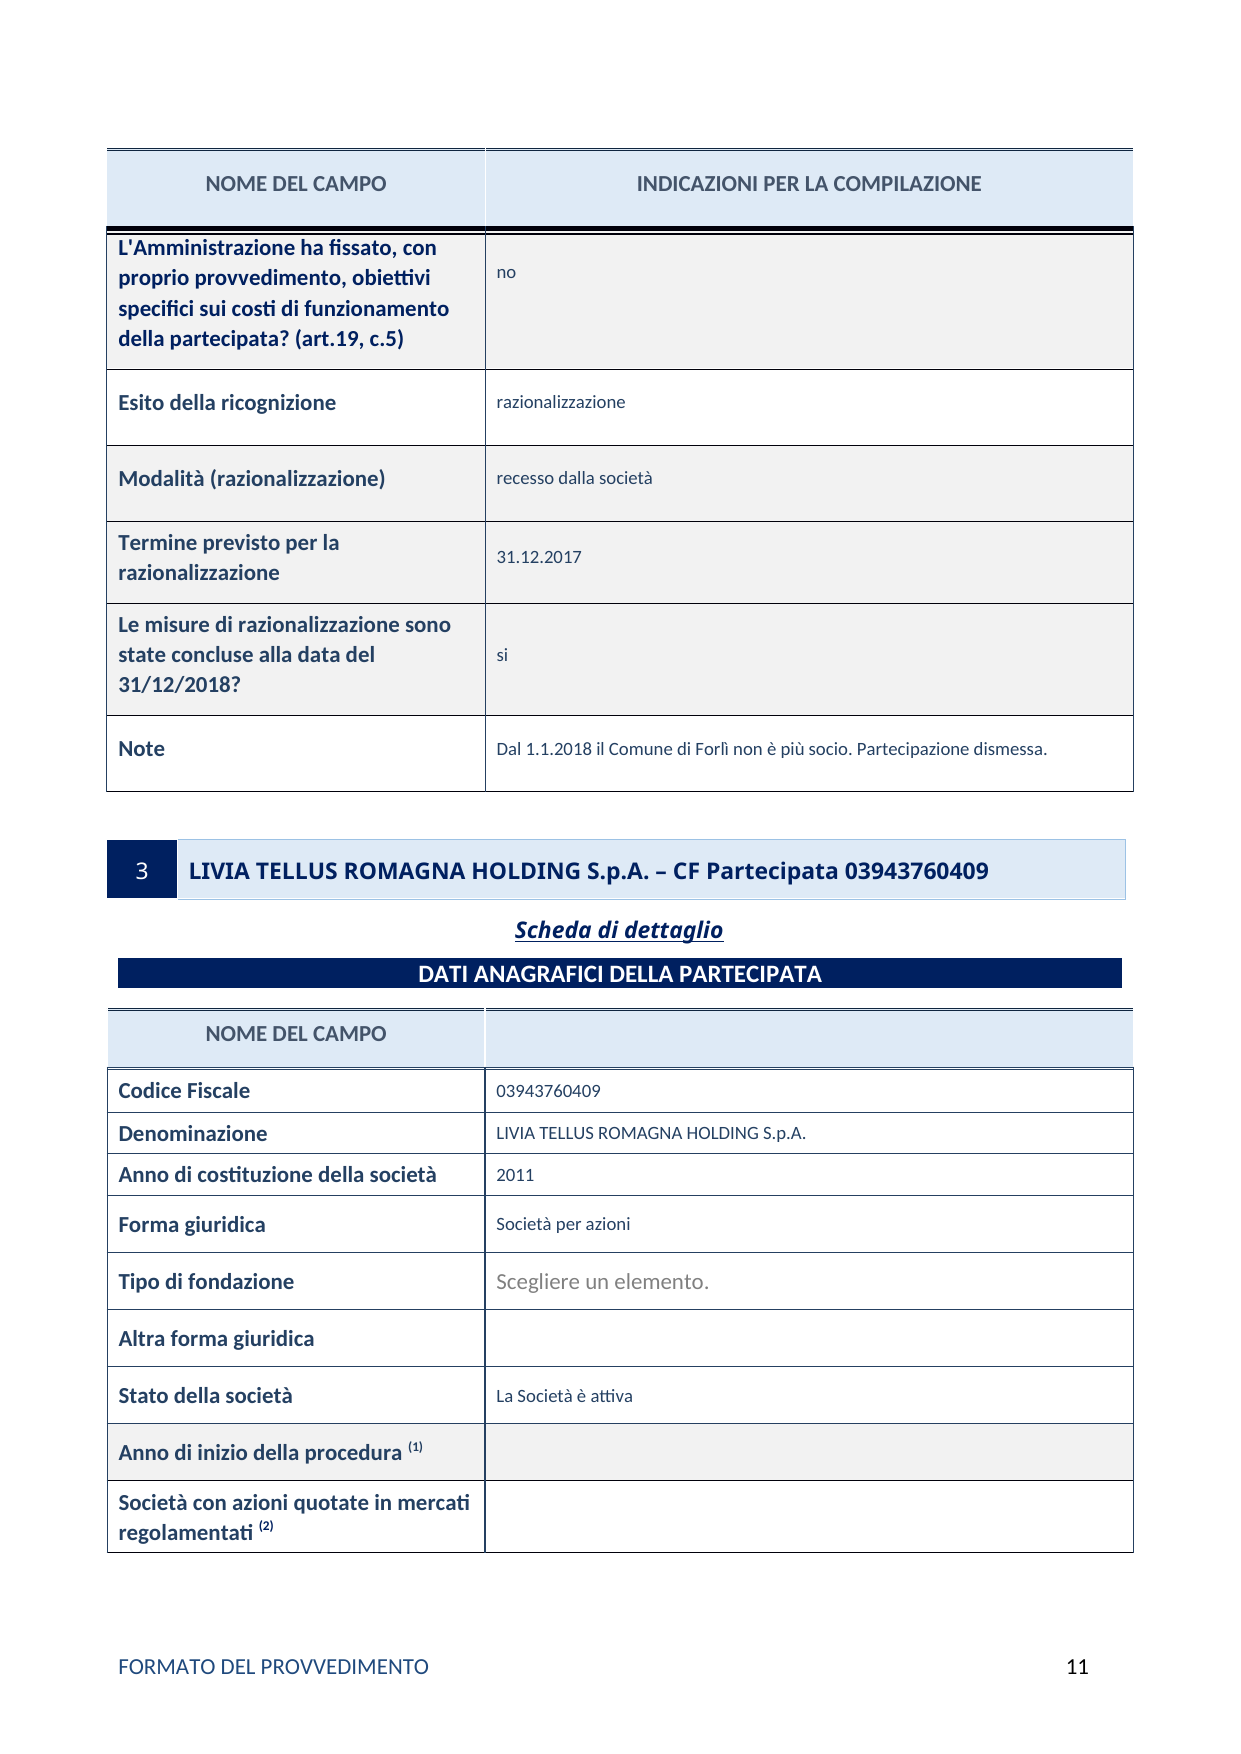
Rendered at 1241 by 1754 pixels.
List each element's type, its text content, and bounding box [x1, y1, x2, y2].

table_header LIVIA TELLUS ROMAGNA HOLDING S.p.A. – CF Partecipata 03943760409 [178, 840, 1125, 898]
table_cell Modalità (razionalizzazione) [107, 446, 485, 521]
table_cell Altra forma giuridica [108, 1310, 484, 1366]
table_header [486, 1011, 1133, 1067]
table_cell Codice Fiscale [108, 1070, 484, 1112]
table_cell Forma giuridica [108, 1196, 484, 1252]
table_cell Dal 1.1.2018 il Comune di Forlì non è più socio. Partecipazione dismessa. [486, 716, 1133, 791]
table_cell si [486, 604, 1133, 715]
table_header INDICAZIONI PER LA COMPILAZIONE [486, 151, 1133, 226]
table_cell Stato della società [108, 1367, 484, 1423]
table_cell recesso dalla società [486, 446, 1133, 521]
table_cell Esito della ricognizione [107, 370, 485, 444]
table_cell Società con azioni quotate in mercati regolamentati (2) [108, 1481, 484, 1552]
text DATI ANAGRAFICI DELLA PARTECIPATA [118, 958, 1122, 988]
table_cell 2011 [486, 1154, 1133, 1195]
table_cell Anno di inizio della procedura (1) [108, 1424, 484, 1480]
table_header 3 [107, 840, 177, 898]
table_cell Termine previsto per la razionalizzazione [107, 522, 485, 603]
text Scheda di dettaglio [118, 912, 1122, 945]
table_cell Scegliere un elemento. [486, 1253, 1133, 1309]
table_cell [486, 1481, 1133, 1552]
table_cell La Società è attiva [486, 1367, 1133, 1423]
table_cell no [486, 235, 1133, 368]
table_cell Note [107, 716, 485, 791]
table_header NOME DEL CAMPO [107, 151, 485, 226]
table_cell Tipo di fondazione [108, 1253, 484, 1309]
table_cell razionalizzazione [486, 370, 1133, 444]
table_cell LIVIA TELLUS ROMAGNA HOLDING S.p.A. [486, 1113, 1133, 1153]
table_cell Anno di costituzione della società [108, 1154, 484, 1195]
table_cell [486, 1310, 1133, 1366]
table_header NOME DEL CAMPO [108, 1011, 484, 1067]
table_cell L'Amministrazione ha fissato, con proprio provvedimento, obiettivi specifici sui costi di funzionamento della partecipata? (art.19, c.5) [107, 235, 485, 368]
table_cell Le misure di razionalizzazione sono state concluse alla data del 31/12/2018? [107, 604, 485, 715]
table_cell [486, 1424, 1133, 1480]
table_cell Denominazione [108, 1113, 484, 1153]
table_cell 31.12.2017 [486, 522, 1133, 603]
table_cell Società per azioni [486, 1196, 1133, 1252]
table_cell 03943760409 [486, 1070, 1133, 1112]
